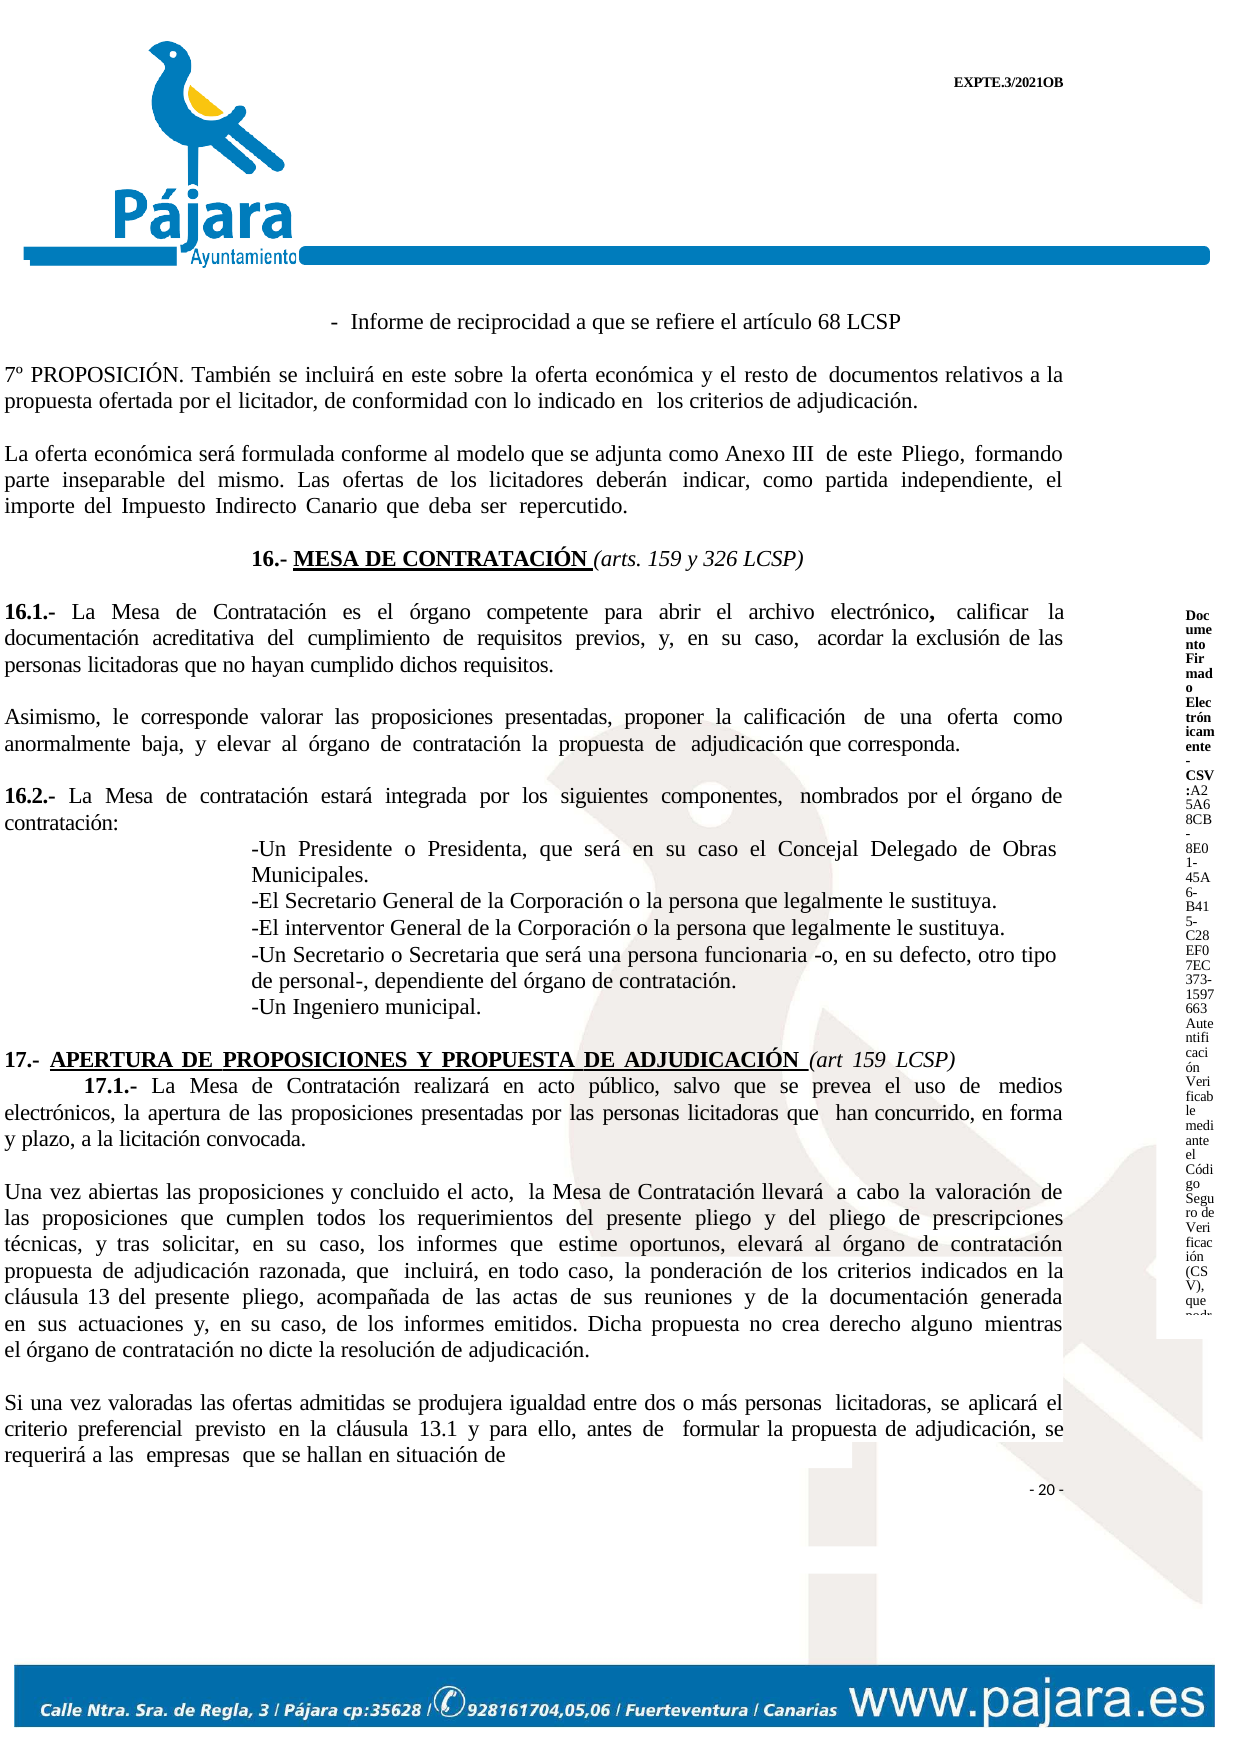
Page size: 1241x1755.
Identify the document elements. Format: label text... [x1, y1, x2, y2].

text 16.1.- La Mesa de Contratación es el órgano competente para abrir el archivo electrónico, calificar la documentación acreditativa del cumplimiento de requisitos previos, y, en su caso, acordar la exclusión de las personas licitadoras que no hayan cumplido dichos requisitos. [4, 598, 1064, 677]
text Asimismo, le corresponde valorar las proposiciones presentadas, proponer la calificación de una oferta como anormalmente baja, y elevar al órgano de contratación la propuesta de adjudicación que corresponda. [4, 703, 1064, 756]
text Documento Firmado Electrónicamente - CSV:A25A68CB-8E01-45A6-B415-C28EF07EC373-1597663 Autentificación Verificable mediante el Código Seguro de Verificación (CSV), que podrá validar en https:\\sede.pajara.es [1185, 608, 1215, 1315]
text - 20 - [4, 1479, 14, 1500]
text 16.- MESA DE CONTRATACIÓN (arts. 159 y 326 LCSP) [251, 545, 1156, 572]
text La oferta económica será formulada conforme al modelo que se adjunta como Anexo III de este Pliego, formando parte inseparable del mismo. Las ofertas de los licitadores deberán indicar, como partida independiente, el importe del Impuesto Indirecto Canario que deba ser repercutido. [4, 440, 1063, 519]
text 7º PROPOSICIÓN. También se incluirá en este sobre la oferta económica y el resto de documentos relativos a la propuesta ofertada por el licitador, de conformidad con lo indicado en los criterios de adjudicación. [4, 361, 1064, 413]
list Informe de reciprocidad a que se refiere el artículo 68 LCSP [330, 308, 1241, 334]
